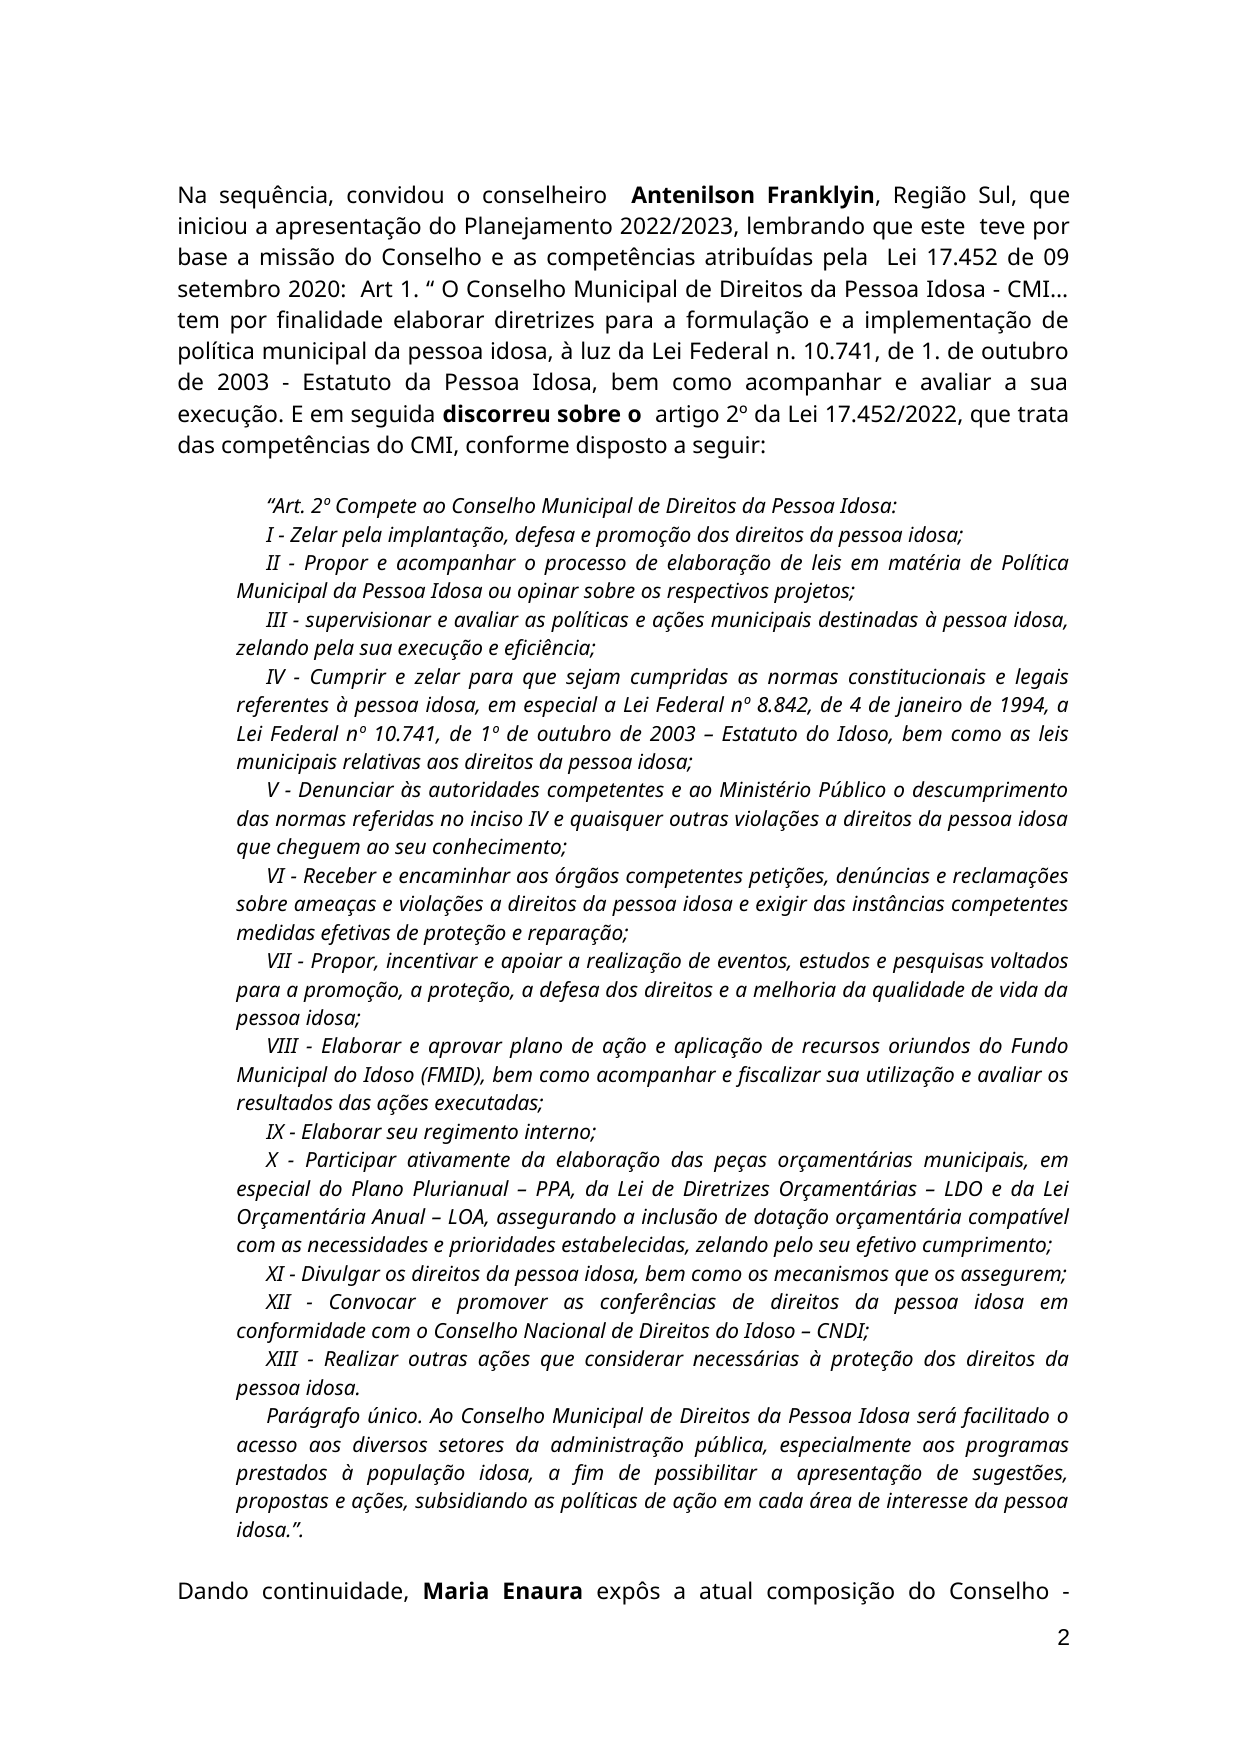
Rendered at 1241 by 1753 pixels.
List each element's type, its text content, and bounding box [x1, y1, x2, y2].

subtitle XII - Convocar e promover as conferências de direitos da pessoa idosa em conformidade com o Conselho Nacional de Direitos do Idoso – CNDI; [236, 1287, 1070, 1344]
subtitle Dando continuidade, Maria Enaura expôs a atual composição do Conselho [177, 1575, 1070, 1606]
subtitle VI - Receber e encaminhar aos órgãos competentes petições, denúncias e reclamações sobre ameaças e violações a direitos da pessoa idosa e exigir das instâncias competentes medidas efetivas de proteção e reparação; [236, 861, 1070, 946]
subtitle VII - Propor, incentivar e apoiar a realização de eventos, estudos e pesquisas voltados para a promoção, a proteção, a defesa dos direitos e a melhoria da qualidade de vida da pessoa idosa; [236, 946, 1070, 1032]
subtitle Na sequência, convidou o conselheiro Antenilson Franklyin, Região Sul, que iniciou a apresentação do Planejamento 2022/2023, lembrando que este teve por base a missão do Conselho e as competências atribuídas pela Lei 17.452 de 09 setembro 2020: Art 1. “ O Conselho Municipal de Direitos da Pessoa Idosa - CMI… tem por finalidade elaborar diretrizes para a formulação e a implementação de política municipal da pessoa idosa, à luz da Lei Federal n. 10.741, de 1. de outubro de 2003 - Estatuto da Pessoa Idosa, bem como acompanhar e avaliar a sua execução. E em seguida discorreu sobre o artigo 2º da Lei 17.452/2022, que trata das competências do CMI, conforme disposto a seguir: [177, 179, 1070, 460]
subtitle III - supervisionar e avaliar as políticas e ações municipais destinadas à pessoa idosa, zelando pela sua execução e eficiência; [236, 605, 1070, 662]
subtitle IV - Cumprir e zelar para que sejam cumpridas as normas constitucionais e legais referentes à pessoa idosa, em especial a Lei Federal nº 8.842, de 4 de janeiro de 1994, a Lei Federal nº 10.741, de 1º de outubro de 2003 – Estatuto do Idoso, bem como as leis municipais relativas aos direitos da pessoa idosa; [236, 662, 1070, 776]
subtitle VIII - Elaborar e aprovar plano de ação e aplicação de recursos oriundos do Fundo Municipal do Idoso (FMID), bem como acompanhar e fiscalizar sua utilização e avaliar os resultados das ações executadas; [236, 1032, 1070, 1117]
subtitle Parágrafo único. Ao Conselho Municipal de Direitos da Pessoa Idosa será facilitado o acesso aos diversos setores da administração pública, especialmente aos programas prestados à população idosa, a fim de possibilitar a apresentação de sugestões, propostas e ações, subsidiando as políticas de ação em cada área de interesse da pessoa idosa.”. [236, 1401, 1070, 1543]
subtitle XI - Divulgar os direitos da pessoa idosa, bem como os mecanismos que os assegurem; [236, 1259, 1070, 1287]
subtitle XIII - Realizar outras ações que considerar necessárias à proteção dos direitos da pessoa idosa. [236, 1344, 1070, 1401]
subtitle II - Propor e acompanhar o processo de elaboração de leis em matéria de Política Municipal da Pessoa Idosa ou opinar sobre os respectivos projetos; [236, 548, 1070, 605]
subtitle I - Zelar pela implantação, defesa e promoção dos direitos da pessoa idosa; [236, 520, 1070, 548]
subtitle IX - Elaborar seu regimento interno; [236, 1117, 1070, 1145]
subtitle V - Denunciar às autoridades competentes e ao Ministério Público o descumprimento das normas referidas no inciso IV e quaisquer outras violações a direitos da pessoa idosa que cheguem ao seu conhecimento; [236, 776, 1070, 861]
subtitle “Art. 2º Compete ao Conselho Municipal de Direitos da Pessoa Idosa: [236, 491, 1070, 520]
subtitle X - Participar ativamente da elaboração das peças orçamentárias municipais, em especial do Plano Plurianual – PPA, da Lei de Diretrizes Orçamentárias – LDO e da Lei Orçamentária Anual – LOA, assegurando a inclusão de dotação orçamentária compatível com as necessidades e prioridades estabelecidas, zelando pelo seu efetivo cumprimento; [236, 1145, 1070, 1259]
